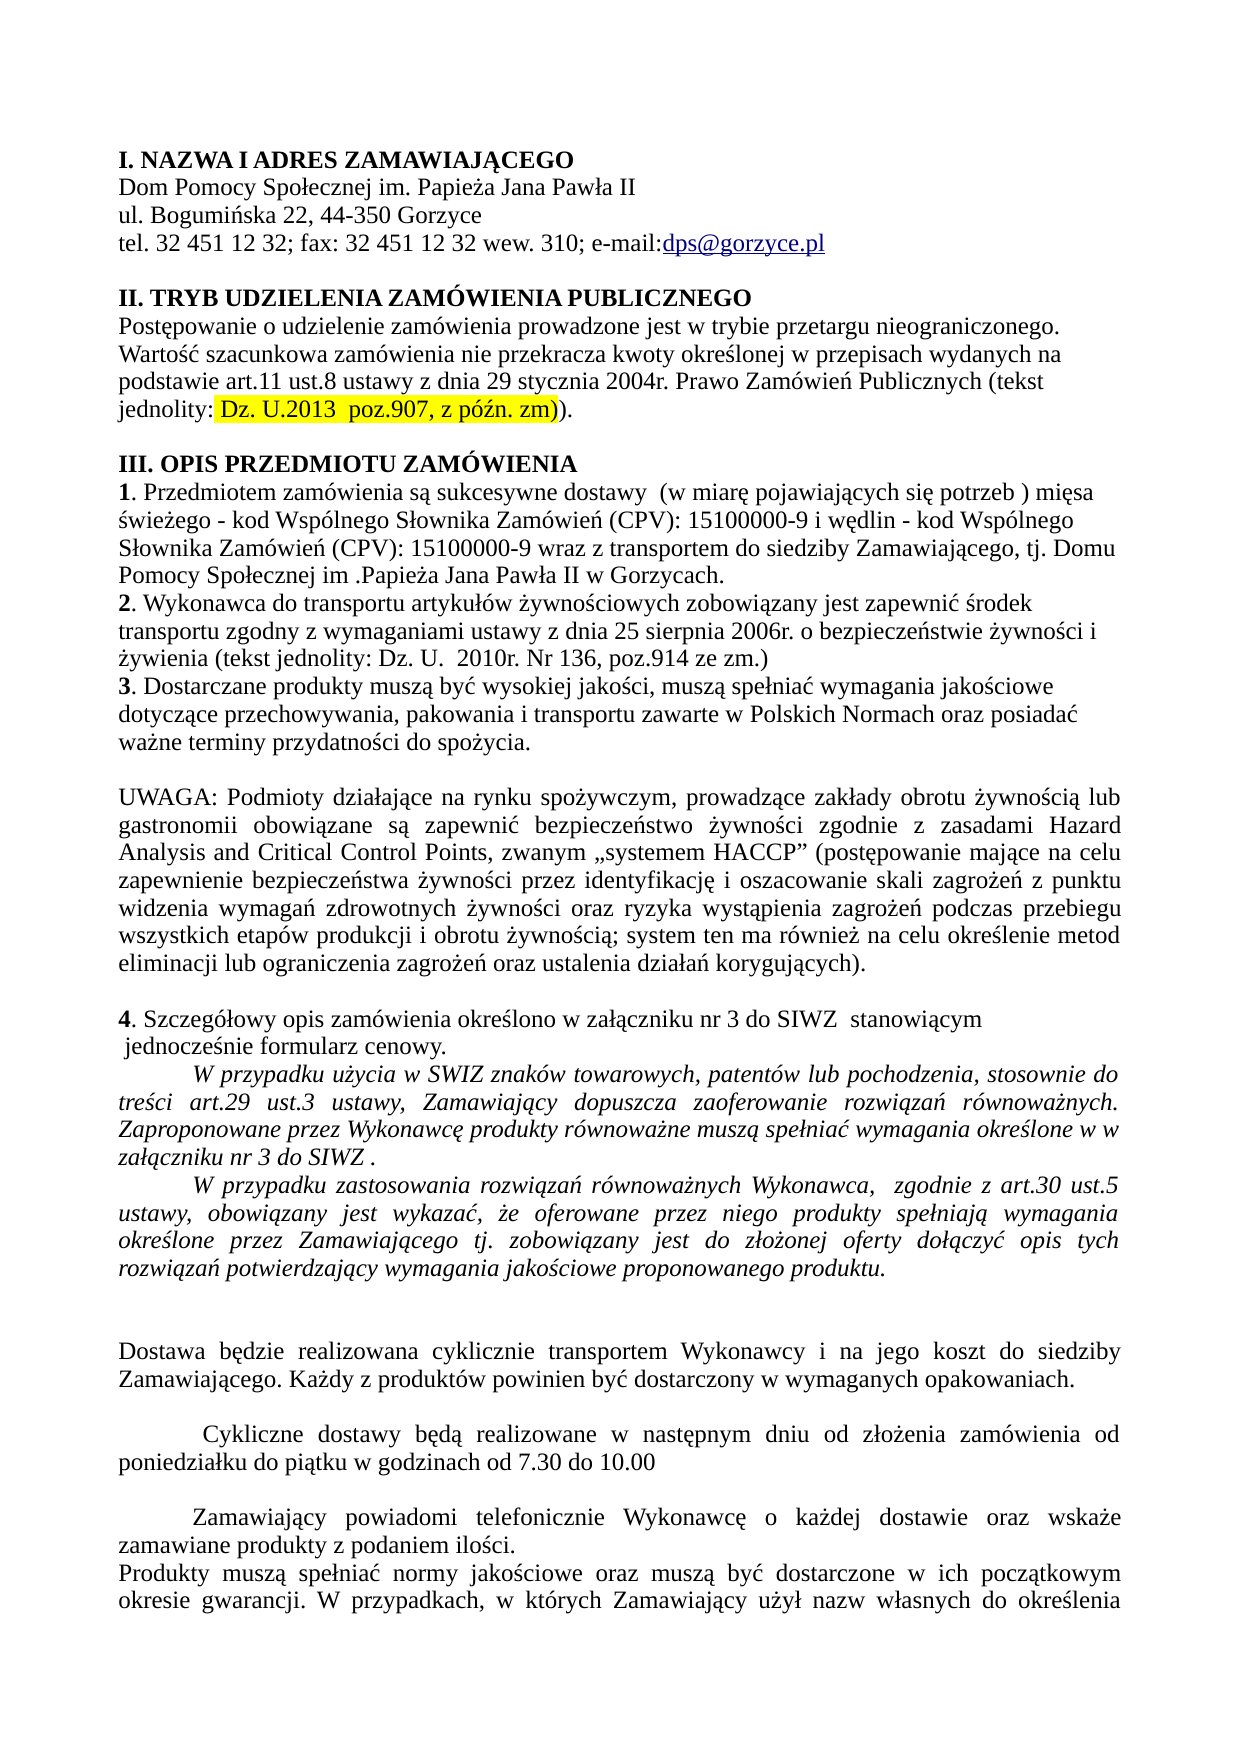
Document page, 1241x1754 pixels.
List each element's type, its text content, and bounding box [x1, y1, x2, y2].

list ul. Bogumińska 22, 44-350 Gorzyce [118, 201, 1122, 229]
list tel. 32 451 12 32; fax: 32 451 12 32 wew. 310; e-mail:dps@gorzyce.pl [118, 229, 1122, 257]
list 2. Wykonawca do transportu artykułów żywnościowych zobowiązany jest zapewnić środek transportu zgodny z wymaganiami ustawy z dnia 25 sierpnia 2006r. o bezpieczeństwie żywności i żywienia (tekst jednolity: Dz. U. 2010r. Nr 136, poz.914 ze zm.) [118, 589, 1122, 672]
text Produkty muszą spełniać normy jakościowe oraz muszą być dostarczone w ich początkowym okresie gwarancji. W przypadkach, w których Zamawiający użył nazw własnych do określenia [118, 1559, 1122, 1614]
list Postępowanie o udzielenie zamówienia prowadzone jest w trybie przetargu nieograniczonego. Wartość szacunkowa zamówienia nie przekracza kwoty określonej w przepisach wydanych na podstawie art.11 ust.8 ustawy z dnia 29 stycznia 2004r. Prawo Zamówień Publicznych (tekst jednolity: Dz. U.2013 poz.907, z późn. zm)). [118, 312, 1122, 423]
text jednocześnie formularz cenowy. [118, 1032, 1122, 1060]
list TRYB UDZIELENIA ZAMÓWIENIA PUBLICZNEGO [118, 284, 1122, 312]
text Zamawiający powiadomi telefonicznie Wykonawcę o każdej dostawie oraz wskaże zamawiane produkty z podaniem ilości. [118, 1503, 1122, 1559]
text W przypadku zastosowania rozwiązań równoważnych Wykonawca, zgodnie z art.30 ust.5 ustawy, obowiązany jest wykazać, że oferowane przez niego produkty spełniają wymagania określone przez Zamawiającego tj. zobowiązany jest do złożonej oferty dołączyć opis tych rozwiązań potwierdzający wymagania jakościowe proponowanego produktu. [118, 1171, 1122, 1282]
text Cykliczne dostawy będą realizowane w następnym dniu od złożenia zamówienia od poniedziałku do piątku w godzinach od 7.30 do 10.00 [118, 1420, 1122, 1476]
list Dom Pomocy Społecznej im. Papieża Jana Pawła II [118, 173, 1122, 201]
text 4. Szczegółowy opis zamówienia określono w załączniku nr 3 do SIWZ stanowiącym [118, 1005, 1122, 1032]
list OPIS PRZEDMIOTU ZAMÓWIENIA [118, 451, 1122, 478]
text W przypadku użycia w SWIZ znaków towarowych, patentów lub pochodzenia, stosownie do treści art.29 ust.3 ustawy, Zamawiający dopuszcza zaoferowanie rozwiązań równoważnych. Zaproponowane przez Wykonawcę produkty równoważne muszą spełniać wymagania określone w w załączniku nr 3 do SIWZ . [118, 1060, 1122, 1171]
text UWAGA: Podmioty działające na rynku spożywczym, prowadzące zakłady obrotu żywnością lub gastronomii obowiązane są zapewnić bezpieczeństwo żywności zgodnie z zasadami Hazard Analysis and Critical Control Points, zwanym „systemem HACCP” (postępowanie mające na celu zapewnienie bezpieczeństwa żywności przez identyfikację i oszacowanie skali zagrożeń z punktu widzenia wymagań zdrowotnych żywności oraz ryzyka wystąpienia zagrożeń podczas przebiegu wszystkich etapów produkcji i obrotu żywnością; system ten ma również na celu określenie metod eliminacji lub ograniczenia zagrożeń oraz ustalenia działań korygujących). [118, 783, 1122, 977]
list NAZWA I ADRES ZAMAWIAJĄCEGO [118, 146, 1122, 173]
list 1. Przedmiotem zamówienia są sukcesywne dostawy (w miarę pojawiających się potrzeb ) mięsa świeżego - kod Wspólnego Słownika Zamówień (CPV): 15100000-9 i wędlin - kod Wspólnego Słownika Zamówień (CPV): 15100000-9 wraz z transportem do siedziby Zamawiającego, tj. Domu Pomocy Społecznej im .Papieża Jana Pawła II w Gorzycach. [118, 478, 1122, 589]
list Dostawa będzie realizowana cyklicznie transportem Wykonawcy i na jego koszt do siedziby Zamawiającego. Każdy z produktów powinien być dostarczony w wymaganych opakowaniach. [118, 1337, 1122, 1393]
list 3. Dostarczane produkty muszą być wysokiej jakości, muszą spełniać wymagania jakościowe dotyczące przechowywania, pakowania i transportu zawarte w Polskich Normach oraz posiadać ważne terminy przydatności do spożycia. [118, 672, 1122, 755]
